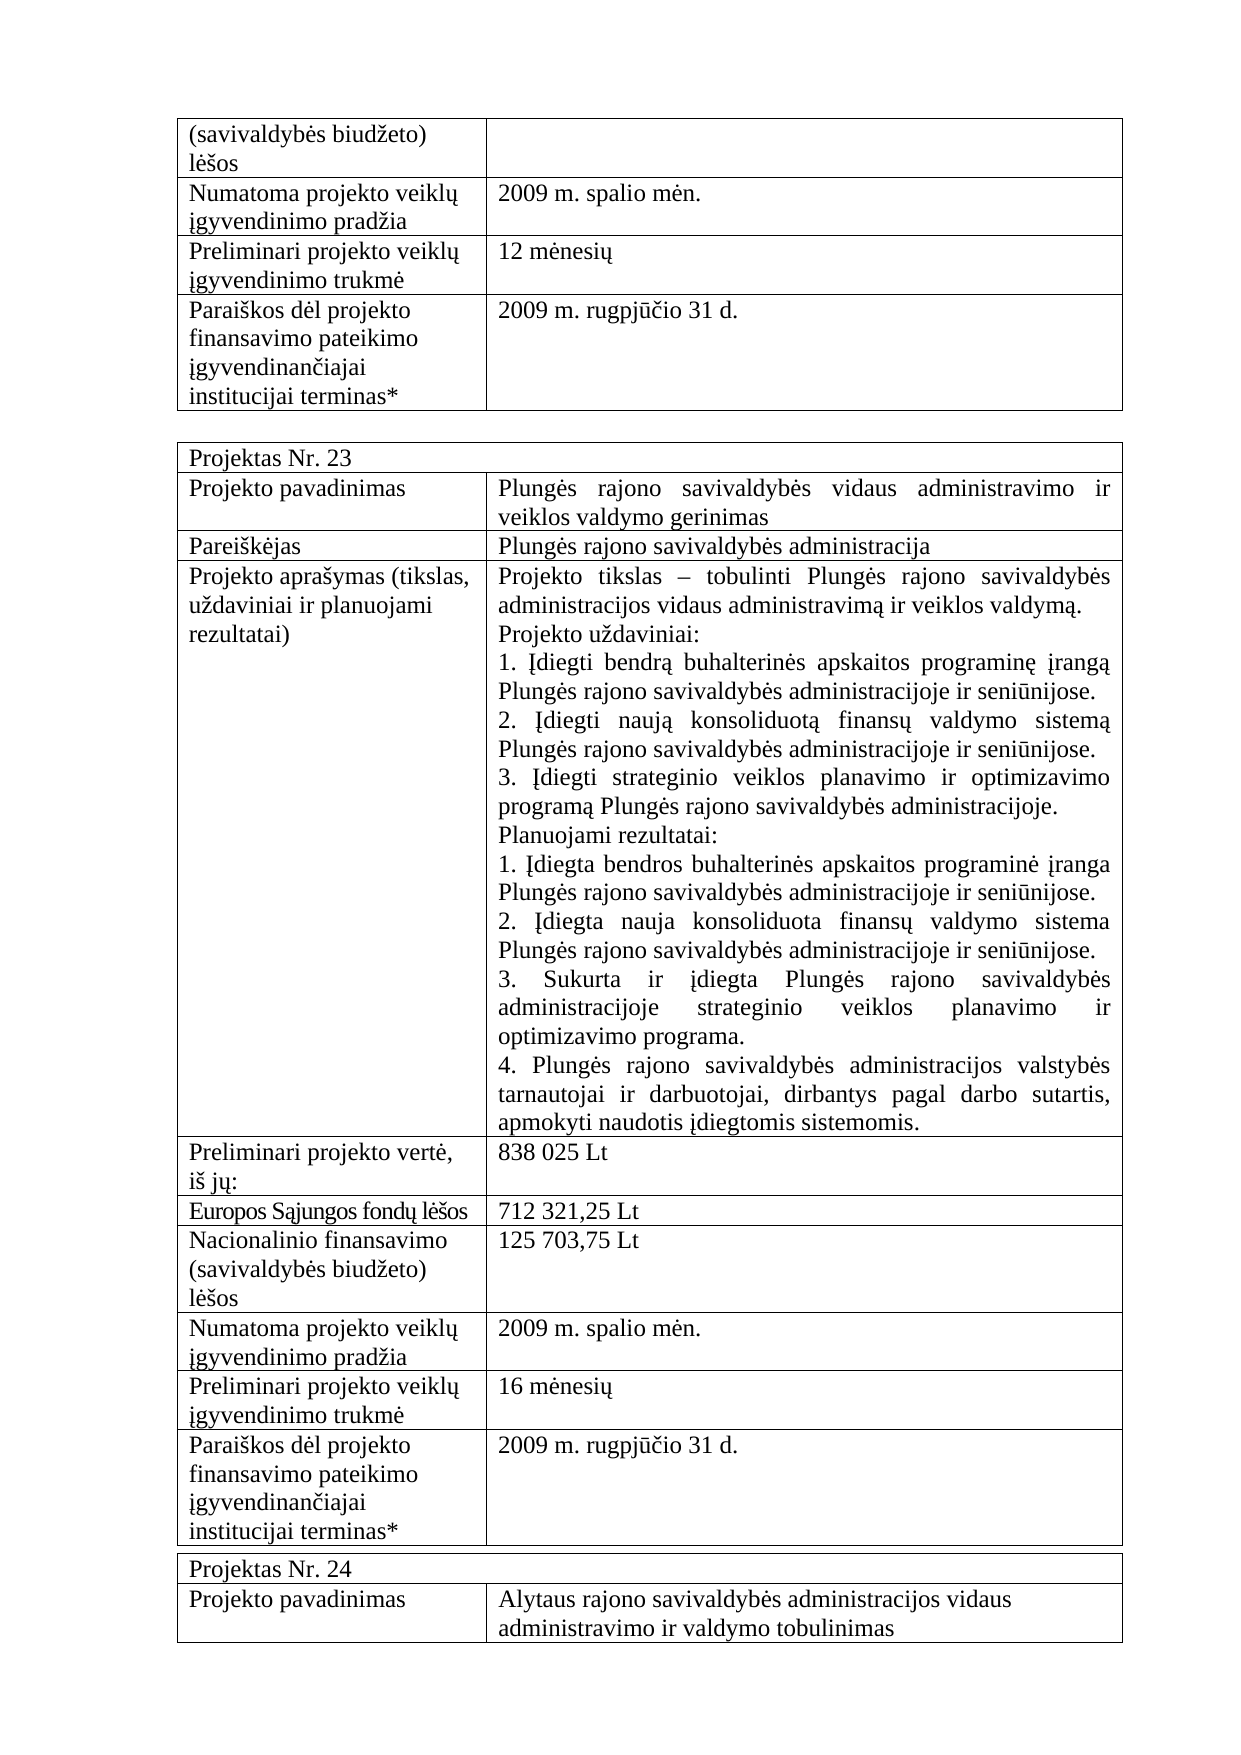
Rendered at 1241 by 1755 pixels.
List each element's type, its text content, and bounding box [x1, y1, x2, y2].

table_cell Projekto tikslas – tobulinti Plungės rajono savivaldybės administracijos vidaus administravimą ir veiklos valdymą. Projekto uždaviniai: 1. Įdiegti bendrą buhalterinės apskaitos programinę įrangą Plungės rajono savivaldybės administracijoje ir seniūnijose. 2. Įdiegti naują konsoliduotą finansų valdymo sistemą Plungės rajono savivaldybės administracijoje ir seniūnijose. 3. Įdiegti strateginio veiklos planavimo ir optimizavimo programą Plungės rajono savivaldybės administracijoje. Planuojami rezultatai: 1. Įdiegta bendros buhalterinės apskaitos programinė įranga Plungės rajono savivaldybės administracijoje ir seniūnijose. 2. Įdiegta nauja konsoliduota finansų valdymo sistema Plungės rajono savivaldybės administracijoje ir seniūnijose. 3. Sukurta ir įdiegta Plungės rajono savivaldybės administracijoje strateginio veiklos planavimo ir optimizavimo programa. 4. Plungės rajono savivaldybės administracijos valstybės tarnautojai ir darbuotojai, dirbantys pagal darbo sutartis, apmokyti naudotis įdiegtomis sistemomis. [487, 561, 1122, 1136]
table_cell Projekto aprašymas (tikslas, uždaviniai ir planuojami rezultatai) [178, 561, 486, 1136]
table_cell [487, 119, 1122, 177]
table_cell Nacionalinio finansavimo (savivaldybės biudžeto) lėšos [178, 1226, 486, 1312]
table_cell Preliminari projekto veiklų įgyvendinimo trukmė [178, 1371, 486, 1429]
table_cell Europos Sąjungos fondų lėšos [178, 1196, 486, 1224]
table_cell 12 mėnesių [487, 236, 1122, 294]
table_cell 2009 m. spalio mėn. [487, 178, 1122, 235]
table_cell 2009 m. spalio mėn. [487, 1313, 1122, 1370]
table_cell 838 025 Lt [487, 1137, 1122, 1195]
table_header Projektas Nr. 24 [178, 1554, 1122, 1583]
table_cell Plungės rajono savivaldybės vidaus administravimo ir veiklos valdymo gerinimas [487, 473, 1122, 530]
table_cell Preliminari projekto veiklų įgyvendinimo trukmė [178, 236, 486, 294]
table_cell 125 703,75 Lt [487, 1226, 1122, 1312]
table_cell 16 mėnesių [487, 1371, 1122, 1429]
table_cell Paraiškos dėl projekto finansavimo pateikimo įgyvendinančiajai institucijai terminas* [178, 295, 486, 410]
table_cell 2009 m. rugpjūčio 31 d. [487, 1430, 1122, 1545]
table_cell Pareiškėjas [178, 531, 486, 560]
table_cell Projekto pavadinimas [178, 473, 486, 530]
table_cell Numatoma projekto veiklų įgyvendinimo pradžia [178, 178, 486, 235]
table_cell 2009 m. rugpjūčio 31 d. [487, 295, 1122, 410]
table_cell Paraiškos dėl projekto finansavimo pateikimo įgyvendinančiajai institucijai terminas* [178, 1430, 486, 1545]
table_cell Projekto pavadinimas [178, 1584, 486, 1642]
table_header Projektas Nr. 23 [178, 443, 1122, 472]
table_cell 712 321,25 Lt [487, 1196, 1122, 1224]
table_cell (savivaldybės biudžeto) lėšos [178, 119, 486, 177]
table_cell Plungės rajono savivaldybės administracija [487, 531, 1122, 560]
table_cell Numatoma projekto veiklų įgyvendinimo pradžia [178, 1313, 486, 1370]
table_cell Alytaus rajono savivaldybės administracijos vidaus administravimo ir valdymo tobulinimas [487, 1584, 1122, 1642]
table_cell Preliminari projekto vertė, iš jų: [178, 1137, 486, 1195]
